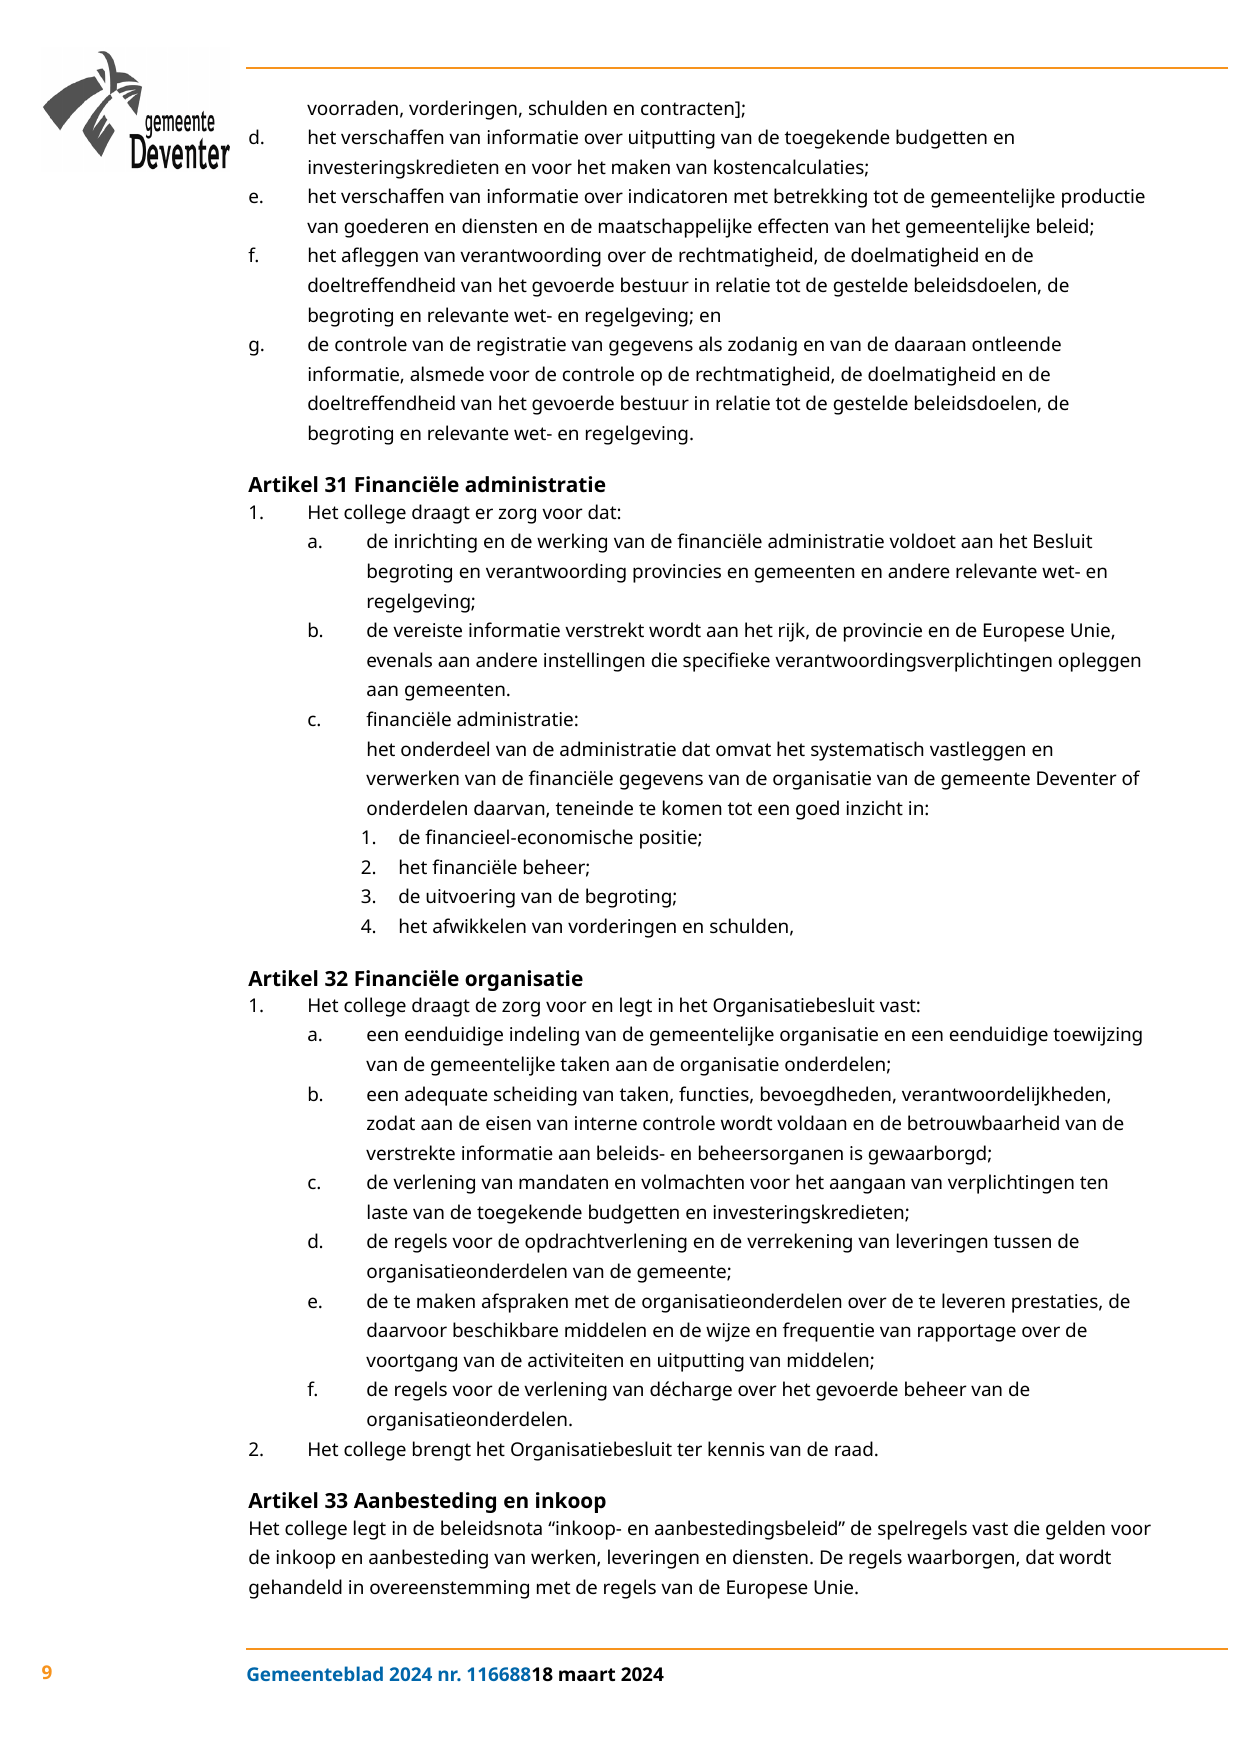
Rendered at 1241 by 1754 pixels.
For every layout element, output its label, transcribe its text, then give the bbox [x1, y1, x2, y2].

list Het college draagt de zorg voor en legt in het Organisatiebesluit vast: [248, 992, 1152, 1018]
list Het college brengt het Organisatiebesluit ter kennis van de raad. [248, 1436, 1152, 1462]
list een adequate scheiding van taken, functies, bevoegdheden, verantwoordelijkheden, zodat aan de eisen van interne controle wordt voldaan en de betrouwbaarheid van de verstrekte informatie aan beleids- en beheersorganen is gewaarborgd; [307, 1081, 1152, 1166]
list het afleggen van verantwoording over de rechtmatigheid, de doelmatigheid en de doeltreffendheid van het gevoerde bestuur in relatie tot de gestelde beleidsdoelen, de begroting en relevante wet- en regelgeving; en [248, 243, 1152, 328]
list het afwikkelen van vorderingen en schulden, [361, 913, 1152, 939]
list de vereiste informatie verstrekt wordt aan het rijk, de provincie en de Europese Unie, evenals aan andere instellingen die specifieke verantwoordingsverplichtingen opleggen aan gemeenten. [307, 617, 1152, 702]
text Artikel 32 Financiële organisatie [248, 964, 1152, 992]
list de uitvoering van de begroting; [361, 884, 1152, 909]
list de inrichting en de werking van de financiële administratie voldoet aan het Besluit begroting en verantwoording provincies en gemeenten en andere relevante wet- en regelgeving; [307, 529, 1152, 613]
list de financieel-economische positie; [361, 824, 1152, 850]
list het financiële beheer; [361, 854, 1152, 880]
text Artikel 31 Financiële administratie [248, 471, 1152, 499]
list voorraden, vorderingen, schulden en contracten]; [248, 95, 1152, 121]
list de controle van de registratie van gegevens als zodanig en van de daaraan ontleende informatie, alsmede voor de controle op de rechtmatigheid, de doelmatigheid en de doeltreffendheid van het gevoerde bestuur in relatie tot de gestelde beleidsdoelen, de begroting en relevante wet- en regelgeving. [248, 331, 1152, 446]
list het onderdeel van de administratie dat omvat het systematisch vastleggen en verwerken van de financiële gegevens van de organisatie van de gemeente Deventer of onderdelen daarvan, teneinde te komen tot een goed inzicht in: [307, 736, 1152, 821]
list een eenduidige indeling van de gemeentelijke organisatie en een eenduidige toewijzing van de gemeentelijke taken aan de organisatie onderdelen; [307, 1022, 1152, 1077]
list de regels voor de verlening van décharge over het gevoerde beheer van de organisatieonderdelen. [307, 1377, 1152, 1432]
list de verlening van mandaten en volmachten voor het aangaan van verplichtingen ten laste van de toegekende budgetten en investeringskredieten; [307, 1169, 1152, 1225]
picture [41, 47, 231, 172]
text Het college legt in de beleidsnota “inkoop- en aanbestedingsbeleid” de spelregels vast die gelden voor de inkoop en aanbesteding van werken, leveringen en diensten. De regels waarborgen, dat wordt gehandeld in overeenstemming met de regels van de Europese Unie. [248, 1515, 1152, 1599]
list de te maken afspraken met de organisatieonderdelen over de te leveren prestaties, de daarvoor beschikbare middelen en de wijze en frequentie van rapportage over de voortgang van de activiteiten en uitputting van middelen; [307, 1288, 1152, 1373]
list Het college draagt er zorg voor dat: [248, 499, 1152, 525]
list het verschaffen van informatie over indicatoren met betrekking tot de gemeentelijke productie van goederen en diensten en de maatschappelijke effecten van het gemeentelijke beleid; [248, 183, 1152, 239]
list het verschaffen van informatie over uitputting van de toegekende budgetten en investeringskredieten en voor het maken van kostencalculaties; [248, 124, 1152, 180]
list de regels voor de opdrachtverlening en de verrekening van leveringen tussen de organisatieonderdelen van de gemeente; [307, 1229, 1152, 1284]
list financiële administratie: [307, 706, 1152, 732]
text Artikel 33 Aanbesteding en inkoop [248, 1486, 1152, 1515]
